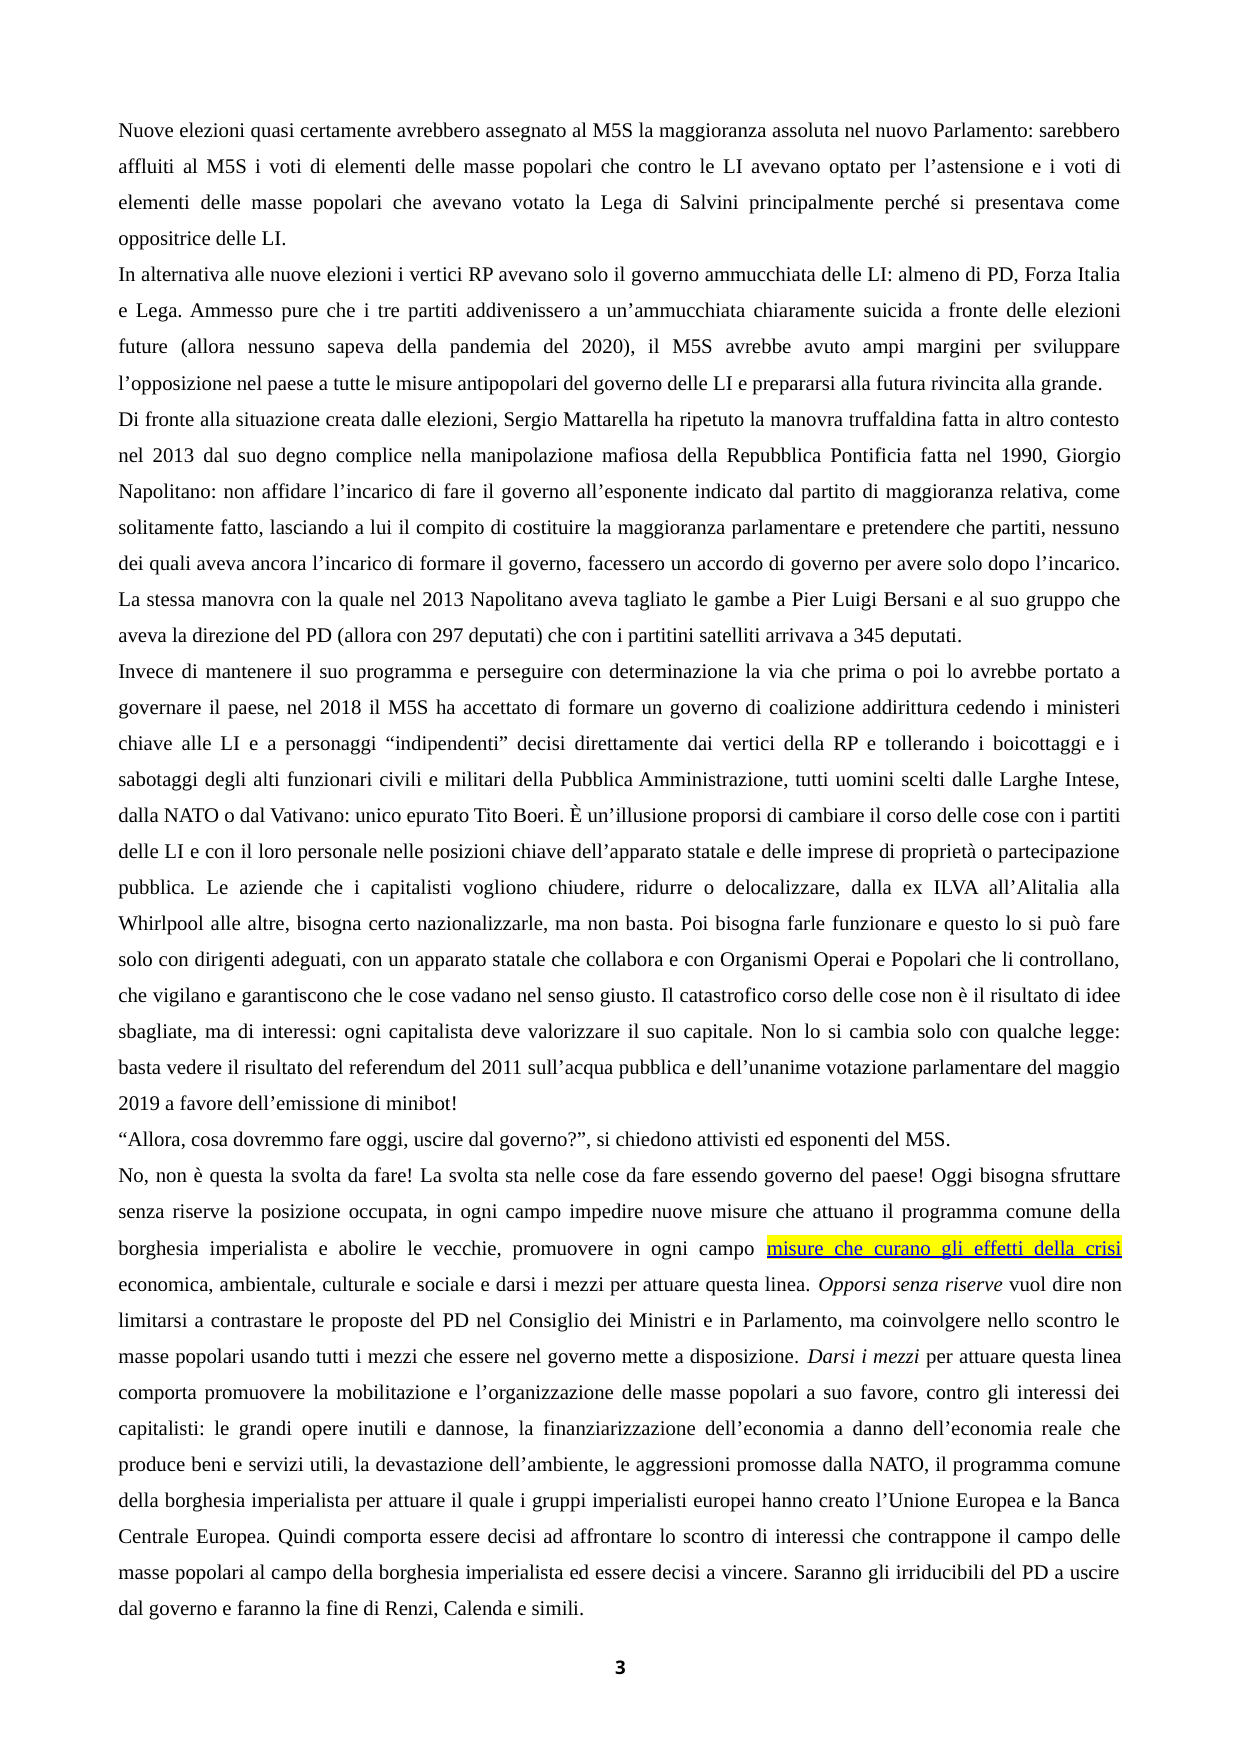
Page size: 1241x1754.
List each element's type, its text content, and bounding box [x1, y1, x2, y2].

text In alternativa alle nuove elezioni i vertici RP avevano solo il governo ammucchiata delle LI: almeno di PD, Forza Italia e Lega. Ammesso pure che i tre partiti addivenissero a un’ammucchiata chiaramente suicida a fronte delle elezioni future (allora nessuno sapeva della pandemia del 2020), il M5S avrebbe avuto ampi margini per sviluppare l’opposizione nel paese a tutte le misure antipopolari del governo delle LI e prepararsi alla futura rivincita alla grande. [118, 262, 1122, 394]
text Di fronte alla situazione creata dalle elezioni, Sergio Mattarella ha ripetuto la manovra truffaldina fatta in altro contesto nel 2013 dal suo degno complice nella manipolazione mafiosa della Repubblica Pontificia fatta nel 1990, Giorgio Napolitano: non affidare l’incarico di fare il governo all’esponente indicato dal partito di maggioranza relativa, come solitamente fatto, lasciando a lui il compito di costituire la maggioranza parlamentare e pretendere che partiti, nessuno dei quali aveva ancora l’incarico di formare il governo, facessero un accordo di governo per avere solo dopo l’incarico. La stessa manovra con la quale nel 2013 Napolitano aveva tagliato le gambe a Pier Luigi Bersani e al suo gruppo che aveva la direzione del PD (allora con 297 deputati) che con i partitini satelliti arrivava a 345 deputati. [118, 406, 1122, 647]
text No, non è questa la svolta da fare! La svolta sta nelle cose da fare essendo governo del paese! Oggi bisogna sfruttare senza riserve la posizione occupata, in ogni campo impedire nuove misure che attuano il programma comune della borghesia imperialista e abolire le vecchie, promuovere in ogni campo misure che curano gli effetti della crisi economica, ambientale, culturale e sociale e darsi i mezzi per attuare questa linea. Opporsi senza riserve vuol dire non limitarsi a contrastare le proposte del PD nel Consiglio dei Ministri e in Parlamento, ma coinvolgere nello scontro le masse popolari usando tutti i mezzi che essere nel governo mette a disposizione. Darsi i mezzi per attuare questa linea comporta promuovere la mobilitazione e l’organizzazione delle masse popolari a suo favore, contro gli interessi dei capitalisti: le grandi opere inutili e dannose, la finanziarizzazione dell’economia a danno dell’economia reale che produce beni e servizi utili, la devastazione dell’ambiente, le aggressioni promosse dalla NATO, il programma comune della borghesia imperialista per attuare il quale i gruppi imperialisti europei hanno creato l’Unione Europea e la Banca Centrale Europea. Quindi comporta essere decisi ad affrontare lo scontro di interessi che contrappone il campo delle masse popolari al campo della borghesia imperialista ed essere decisi a vincere. Saranno gli irriducibili del PD a uscire dal governo e faranno la fine di Renzi, Calenda e simili. [118, 1163, 1122, 1620]
text Invece di mantenere il suo programma e perseguire con determinazione la via che prima o poi lo avrebbe portato a governare il paese, nel 2018 il M5S ha accettato di formare un governo di coalizione addirittura cedendo i ministeri chiave alle LI e a personaggi “indipendenti” decisi direttamente dai vertici della RP e tollerando i boicottaggi e i sabotaggi degli alti funzionari civili e militari della Pubblica Amministrazione, tutti uomini scelti dalle Larghe Intese, dalla NATO o dal Vativano: unico epurato Tito Boeri. È un’illusione proporsi di cambiare il corso delle cose con i partiti delle LI e con il loro personale nelle posizioni chiave dell’apparato statale e delle imprese di proprietà o partecipazione pubblica. Le aziende che i capitalisti vogliono chiudere, ridurre o delocalizzare, dalla ex ILVA all’Alitalia alla Whirlpool alle altre, bisogna certo nazionalizzarle, ma non basta. Poi bisogna farle funzionare e questo lo si può fare solo con dirigenti adeguati, con un apparato statale che collabora e con Organismi Operai e Popolari che li controllano, che vigilano e garantiscono che le cose vadano nel senso giusto. Il catastrofico corso delle cose non è il risultato di idee sbagliate, ma di interessi: ogni capitalista deve valorizzare il suo capitale. Non lo si cambia solo con qualche legge: basta vedere il risultato del referendum del 2011 sull’acqua pubblica e dell’unanime votazione parlamentare del maggio 2019 a favore dell’emissione di minibot! [118, 659, 1122, 1115]
text Nuove elezioni quasi certamente avrebbero assegnato al M5S la maggioranza assoluta nel nuovo Parlamento: sarebbero affluiti al M5S i voti di elementi delle masse popolari che contro le LI avevano optato per l’astensione e i voti di elementi delle masse popolari che avevano votato la Lega di Salvini principalmente perché si presentava come oppositrice delle LI. [118, 118, 1122, 250]
text “Allora, cosa dovremmo fare oggi, uscire dal governo?”, si chiedono attivisti ed esponenti del M5S. [118, 1127, 1122, 1151]
